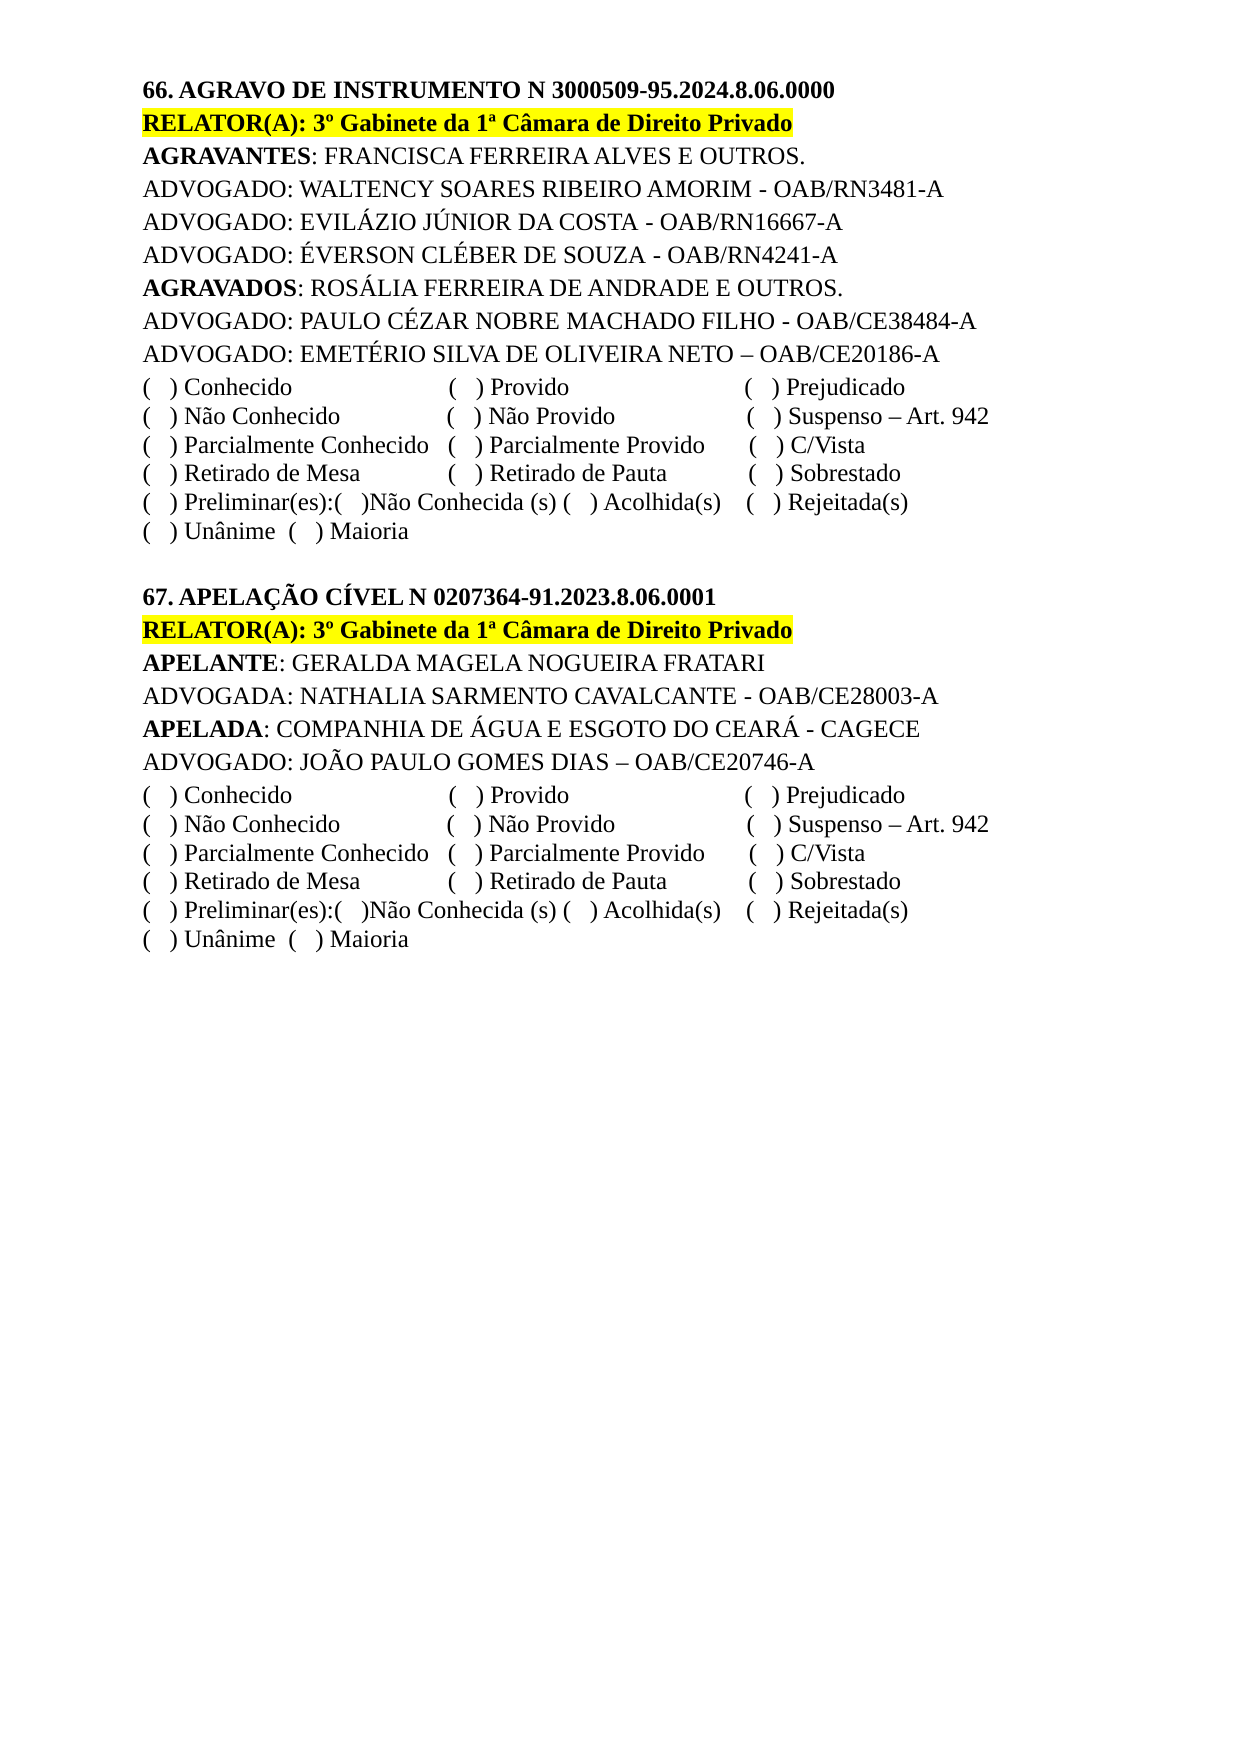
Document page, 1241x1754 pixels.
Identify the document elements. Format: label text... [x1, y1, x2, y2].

text ( ) Unânime ( ) Maioria 67. APELAÇÃO CÍVEL N 0207364-91.2023.8.06.0001 RELATOR(A): 3º Gabinete da 1ª Câmara de Direito Privado APELANTE: GERALDA MAGELA NOGUEIRA FRATARI ADVOGADA: NATHALIA SARMENTO CAVALCANTE - OAB/CE28003-A APELADA: COMPANHIA DE ÁGUA E ESGOTO DO CEARÁ - CAGECE ADVOGADO: JOÃO PAULO GOMES DIAS – OAB/CE20746-A [142, 516, 1141, 776]
text ( ) Não Conhecido ( ) Não Provido ( ) Suspenso – Art. 942 [142, 809, 1158, 838]
text ( ) Conhecido ( ) Provido ( ) Prejudicado [142, 780, 1141, 809]
text ( ) Preliminar(es):( )Não Conhecida (s) ( ) Acolhida(s) ( ) Rejeitada(s) [142, 487, 1158, 516]
text ( ) Parcialmente Conhecido ( ) Parcialmente Provido ( ) C/Vista [142, 430, 1158, 458]
text ( ) Parcialmente Conhecido ( ) Parcialmente Provido ( ) C/Vista [142, 838, 1158, 866]
text ( ) Conhecido ( ) Provido ( ) Prejudicado [142, 372, 1141, 401]
text ( ) Retirado de Mesa ( ) Retirado de Pauta ( ) Sobrestado [142, 866, 1158, 895]
text ( ) Retirado de Mesa ( ) Retirado de Pauta ( ) Sobrestado [142, 458, 1158, 487]
text ( ) Preliminar(es):( )Não Conhecida (s) ( ) Acolhida(s) ( ) Rejeitada(s) [142, 895, 1158, 924]
text ( ) Não Conhecido ( ) Não Provido ( ) Suspenso – Art. 942 [142, 401, 1158, 430]
text 66. AGRAVO DE INSTRUMENTO N 3000509-95.2024.8.06.0000 RELATOR(A): 3º Gabinete da 1ª Câmara de Direito Privado AGRAVANTES: FRANCISCA FERREIRA ALVES E OUTROS. ADVOGADO: WALTENCY SOARES RIBEIRO AMORIM - OAB/RN3481-A ADVOGADO: EVILÁZIO JÚNIOR DA COSTA - OAB/RN16667-A ADVOGADO: ÉVERSON CLÉBER DE SOUZA - OAB/RN4241-A AGRAVADOS: ROSÁLIA FERREIRA DE ANDRADE E OUTROS. ADVOGADO: PAULO CÉZAR NOBRE MACHADO FILHO - OAB/CE38484-A ADVOGADO: EMETÉRIO SILVA DE OLIVEIRA NETO – OAB/CE20186-A [142, 75, 1141, 368]
text ( ) Unânime ( ) Maioria [142, 924, 1141, 1019]
